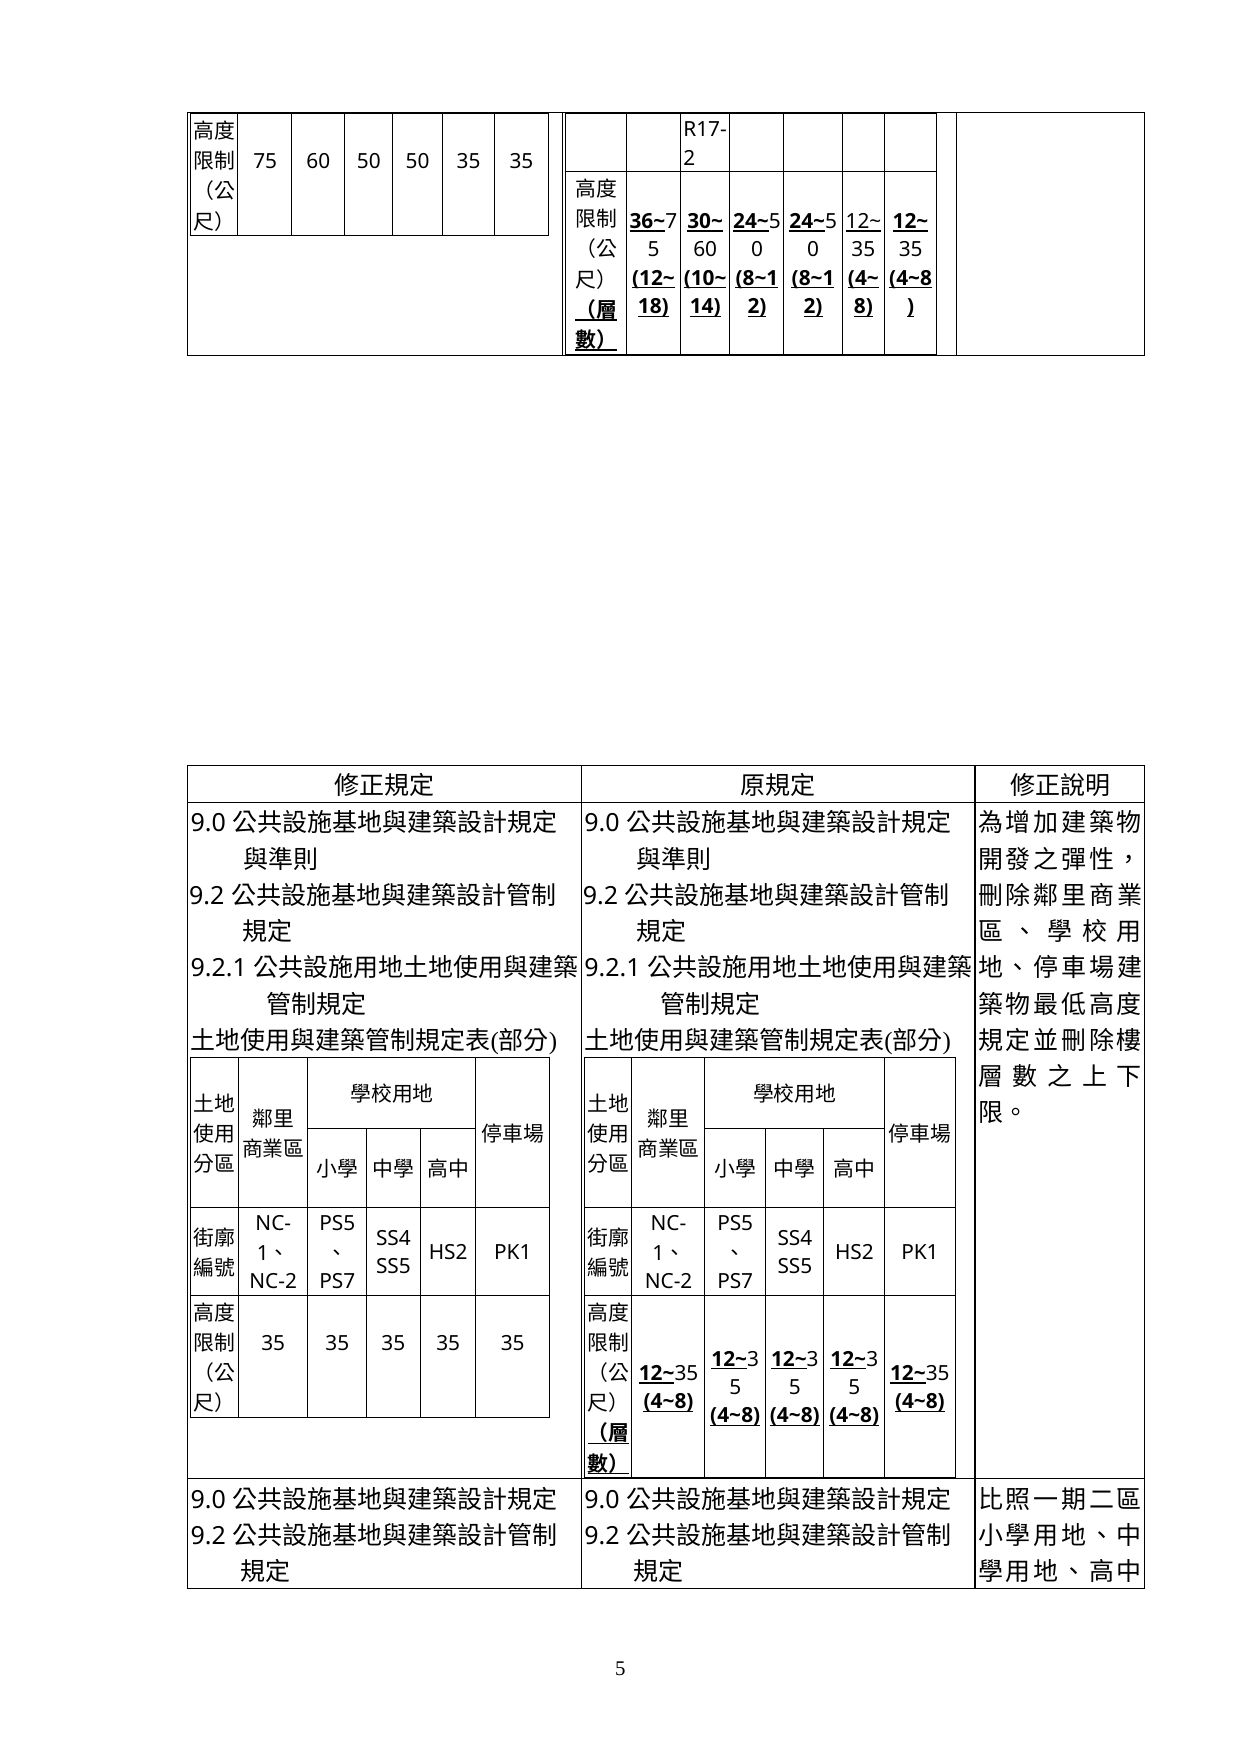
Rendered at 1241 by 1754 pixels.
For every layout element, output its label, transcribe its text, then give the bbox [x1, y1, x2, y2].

table_cell 75 [238, 114, 291, 235]
table_header 停車場 [476, 1058, 549, 1207]
table_cell 36~75 (12~18) [627, 172, 680, 353]
table_cell 35 [421, 1296, 475, 1417]
table_cell HS2 [824, 1208, 884, 1295]
table_cell 12~35 (4~8) [766, 1296, 823, 1477]
table_cell 12~35 (4~8) [843, 172, 884, 353]
table_cell [937, 113, 956, 355]
table_header 鄰里 商業區 [632, 1058, 704, 1207]
table_cell 35 [239, 1296, 307, 1417]
table_header 土地使用分區 [585, 1058, 631, 1207]
table_cell 30~60 (10~14) [681, 172, 729, 353]
table_cell [730, 114, 783, 171]
table_cell 24~50 (8~12) [784, 172, 842, 353]
table_cell 12~35 (4~8) [824, 1296, 884, 1477]
table_cell PK1 [885, 1208, 955, 1295]
table_cell 35 [476, 1296, 549, 1417]
table_cell 9.0 公共設施基地與建築設計規定與準則 9.2 公共設施基地與建築設計管制規定 9.2.1 公共設施用地土地使用與建築管制規定 土地使用與建築管制規定表(部分) [582, 803, 974, 1478]
table_cell 比照一期二區小學用地、中學用地、高中 [976, 1479, 1144, 1588]
table_cell NC-1、 NC-2 [632, 1208, 704, 1295]
table_cell 小學 [308, 1129, 366, 1207]
table_cell 為增加建築物開發之彈性，刪除鄰里商業區、學校用地、停車場建築物最低高度規定並刪除樓層數之上下限。 [976, 803, 1144, 1478]
table_cell 中學 [766, 1129, 823, 1207]
table_cell 35 [367, 1296, 420, 1417]
table_header 鄰里 商業區 [239, 1058, 307, 1207]
table_cell 35 [495, 114, 548, 235]
table_cell [885, 114, 936, 171]
table_cell [627, 114, 680, 171]
table_cell [188, 113, 562, 355]
table_cell 9.0 公共設施基地與建築設計規定 9.2 公共設施基地與建築設計管制規定 [188, 1479, 581, 1588]
table_cell 35 [308, 1296, 366, 1417]
table_header 學校用地 [308, 1058, 475, 1128]
table_cell 街廓編號 [585, 1208, 631, 1295]
table_header 停車場 [885, 1058, 955, 1207]
table_cell SS4 SS5 [367, 1208, 420, 1295]
table_cell 高度限制 （公尺） [191, 1296, 238, 1417]
table_cell 50 [393, 114, 442, 235]
table_header 土地使用分區 [191, 1058, 238, 1207]
table_cell 12~35 (4~8) [885, 172, 936, 353]
table_header 修正規定 [188, 766, 581, 802]
table_cell [957, 113, 1144, 355]
table_header 修正說明 [976, 766, 1144, 802]
table_header 原規定 [582, 766, 974, 802]
table_cell 9.0 公共設施基地與建築設計規定與準則 9.2 公共設施基地與建築設計管制規定 9.2.1 公共設施用地土地使用與建築管制規定 土地使用與建築管制規定表(部分) [188, 803, 581, 1478]
table_cell 高中 [824, 1129, 884, 1207]
table_cell 高度限制 （公尺） （層數） [566, 172, 626, 353]
table_cell 60 [292, 114, 344, 235]
table_cell 12~35 (4~8) [632, 1296, 704, 1477]
table_cell 小學 [705, 1129, 765, 1207]
table_cell 24~50 (8~12) [730, 172, 783, 353]
table_cell 高中 [421, 1129, 475, 1207]
table_cell SS4 SS5 [766, 1208, 823, 1295]
table_cell 9.0 公共設施基地與建築設計規定 9.2 公共設施基地與建築設計管制規定 [582, 1479, 974, 1588]
table_cell 高度限制 （公尺） [191, 114, 237, 235]
table_cell PS5、 PS7 [705, 1208, 765, 1295]
table_cell PK1 [476, 1208, 549, 1295]
table_cell [566, 114, 626, 171]
table_cell 50 [345, 114, 392, 235]
table_cell R17-2 [681, 114, 729, 171]
table_cell [784, 114, 842, 171]
table_cell 12~35 (4~8) [885, 1296, 955, 1477]
table_cell PS5、 PS7 [308, 1208, 366, 1295]
table_cell NC-1、 NC-2 [239, 1208, 307, 1295]
table_cell 高度限制 （公尺） （層數） [585, 1296, 631, 1477]
table_cell 中學 [367, 1129, 420, 1207]
table_cell [843, 114, 884, 171]
table_cell HS2 [421, 1208, 475, 1295]
table_cell 12~35 (4~8) [705, 1296, 765, 1477]
table_cell 35 [443, 114, 494, 235]
table_header 學校用地 [705, 1058, 884, 1128]
table_cell 街廓編號 [191, 1208, 238, 1295]
